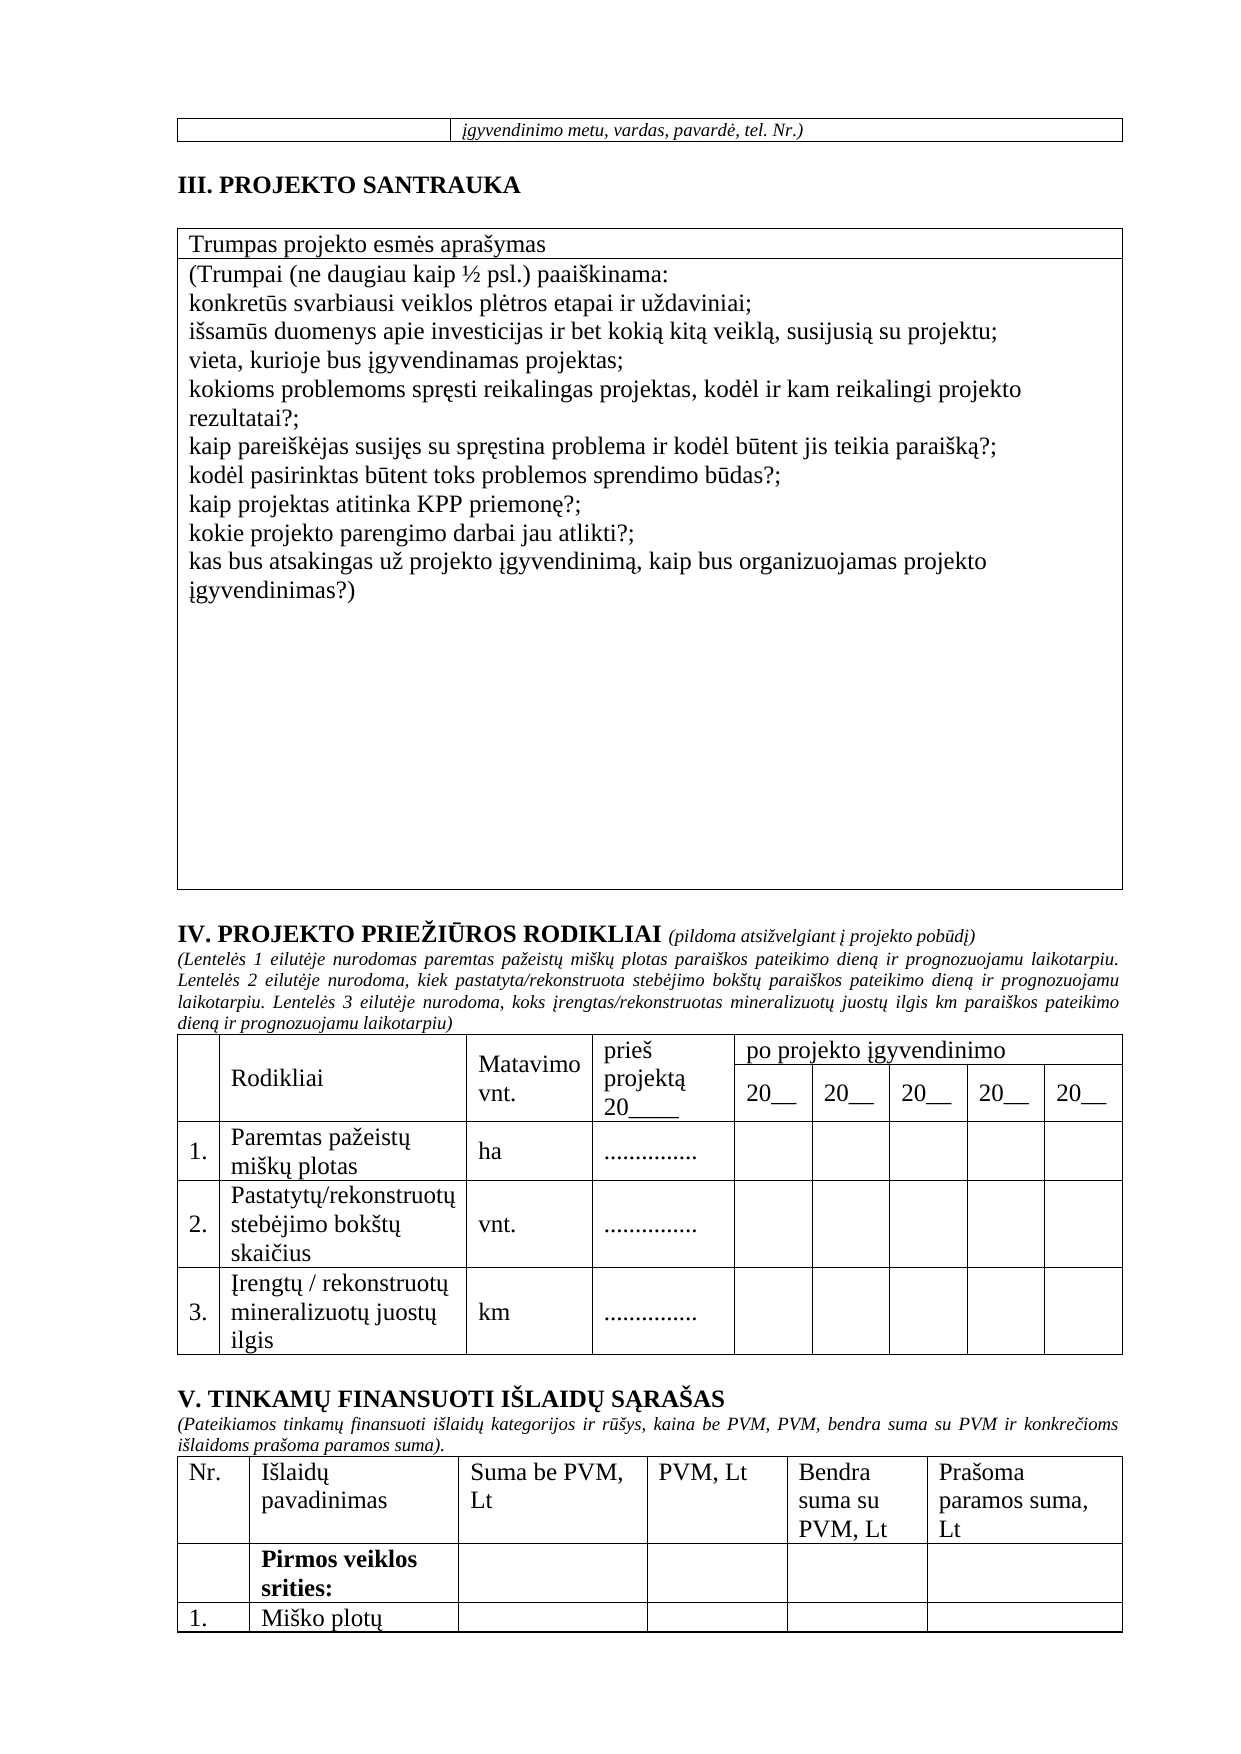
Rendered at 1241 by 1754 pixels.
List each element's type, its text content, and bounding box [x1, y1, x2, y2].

table_cell [1045, 1181, 1122, 1267]
table_cell įgyvendinimo metu, vardas, pavardė, tel. Nr.) [451, 119, 1122, 141]
table_cell [459, 1603, 647, 1631]
table_cell 20__ [1045, 1065, 1122, 1121]
table_cell [648, 1603, 787, 1631]
table_cell 2. [178, 1181, 219, 1267]
table_cell Miško plotų [250, 1603, 458, 1631]
table_cell [178, 1544, 249, 1602]
text III. PROJEKTO SANTRAUKA [177, 171, 1122, 199]
table_header Matavimo vnt. [467, 1035, 592, 1121]
table_header Suma be PVM, Lt [459, 1457, 647, 1543]
table_cell [178, 119, 450, 141]
table_cell ............... [593, 1268, 734, 1354]
table_cell km [467, 1268, 592, 1354]
table_cell [788, 1544, 927, 1602]
table_cell 20__ [968, 1065, 1044, 1121]
table_header Išlaidų pavadinimas [250, 1457, 458, 1543]
table_cell [459, 1544, 647, 1602]
table_cell 20__ [813, 1065, 889, 1121]
table_cell 20__ [890, 1065, 967, 1121]
table_cell 3. [178, 1268, 219, 1354]
table_header po projekto įgyvendinimo [735, 1035, 1122, 1063]
table_header Trumpas projekto esmės aprašymas [178, 229, 1122, 258]
table_cell [968, 1122, 1044, 1179]
table_cell [813, 1181, 889, 1267]
table_header Rodikliai [220, 1035, 466, 1121]
table_cell [890, 1268, 967, 1354]
table_cell [735, 1268, 812, 1354]
table_cell [813, 1268, 889, 1354]
text IV. Projekto priežiūros rodikliai (pildoma atsižvelgiant į projekto pobūdį) [177, 919, 1122, 947]
table_cell [968, 1268, 1044, 1354]
table_cell [735, 1122, 812, 1179]
table_header prieš projektą 20____ [593, 1035, 734, 1121]
table_cell 20__ [735, 1065, 812, 1121]
table_cell [1045, 1268, 1122, 1354]
text (Pateikiamos tinkamų finansuoti išlaidų kategorijos ir rūšys, kaina be PVM, PVM, bendra suma su PVM ir konkrečioms išlaidoms prašoma paramos suma). [177, 1413, 1122, 1456]
table_cell 1. [178, 1122, 219, 1179]
table_cell [890, 1181, 967, 1267]
table_cell Pastatytų/rekonstruotų stebėjimo bokštų skaičius [220, 1181, 466, 1267]
text (Lentelės 1 eilutėje nurodomas paremtas pažeistų miškų plotas paraiškos pateikimo dieną ir prognozuojamu laikotarpiu. Lentelės 2 eilutėje nurodoma, kiek pastatyta/rekonstruota stebėjimo bokštų paraiškos pateikimo dieną ir prognozuojamu laikotarpiu. Lentelės 3 eilutėje nurodoma, koks įrengtas/rekonstruotas mineralizuotų juostų ilgis km paraiškos pateikimo dieną ir prognozuojamu laikotarpiu) [177, 947, 1122, 1034]
table_cell [1045, 1122, 1122, 1179]
table_cell [968, 1181, 1044, 1267]
table_cell Pirmos veiklos srities: [250, 1544, 458, 1602]
table_cell [928, 1544, 1122, 1602]
table_cell ha [467, 1122, 592, 1179]
table_cell ............... [593, 1181, 734, 1267]
table_header Bendra suma su PVM, Lt [788, 1457, 927, 1543]
table_header Nr. [178, 1457, 249, 1543]
table_cell [735, 1181, 812, 1267]
table_cell Paremtas pažeistų miškų plotas [220, 1122, 466, 1179]
table_cell [648, 1544, 787, 1602]
table_cell vnt. [467, 1181, 592, 1267]
table_header [178, 1035, 219, 1121]
table_cell [890, 1122, 967, 1179]
table_header PVM, Lt [648, 1457, 787, 1543]
table_cell [928, 1603, 1122, 1631]
table_cell 1. [178, 1603, 249, 1631]
table_cell [813, 1122, 889, 1179]
table_cell [788, 1603, 927, 1631]
table_cell ............... [593, 1122, 734, 1179]
table_cell (Trumpai (ne daugiau kaip ½ psl.) paaiškinama: konkretūs svarbiausi veiklos plėtros etapai ir uždaviniai; išsamūs duomenys apie investicijas ir bet kokią kitą veiklą, susijusią su projektu; vieta, kurioje bus įgyvendinamas projektas; kokioms problemoms spręsti reikalingas projektas, kodėl ir kam reikalingi projekto rezultatai?; kaip pareiškėjas susijęs su spręstina problema ir kodėl būtent jis teikia paraišką?; kodėl pasirinktas būtent toks problemos sprendimo būdas?; kaip projektas atitinka KPP priemonę?; kokie projekto parengimo darbai jau atlikti?; kas bus atsakingas už projekto įgyvendinimą, kaip bus organizuojamas projekto įgyvendinimas?) [178, 259, 1122, 889]
text V. TINKAMŲ FINANSUOTI IŠLAIDŲ SĄRAŠAS [177, 1384, 1122, 1413]
table_cell Įrengtų / rekonstruotų mineralizuotų juostų ilgis [220, 1268, 466, 1354]
table_header Prašoma paramos suma, Lt [928, 1457, 1122, 1543]
